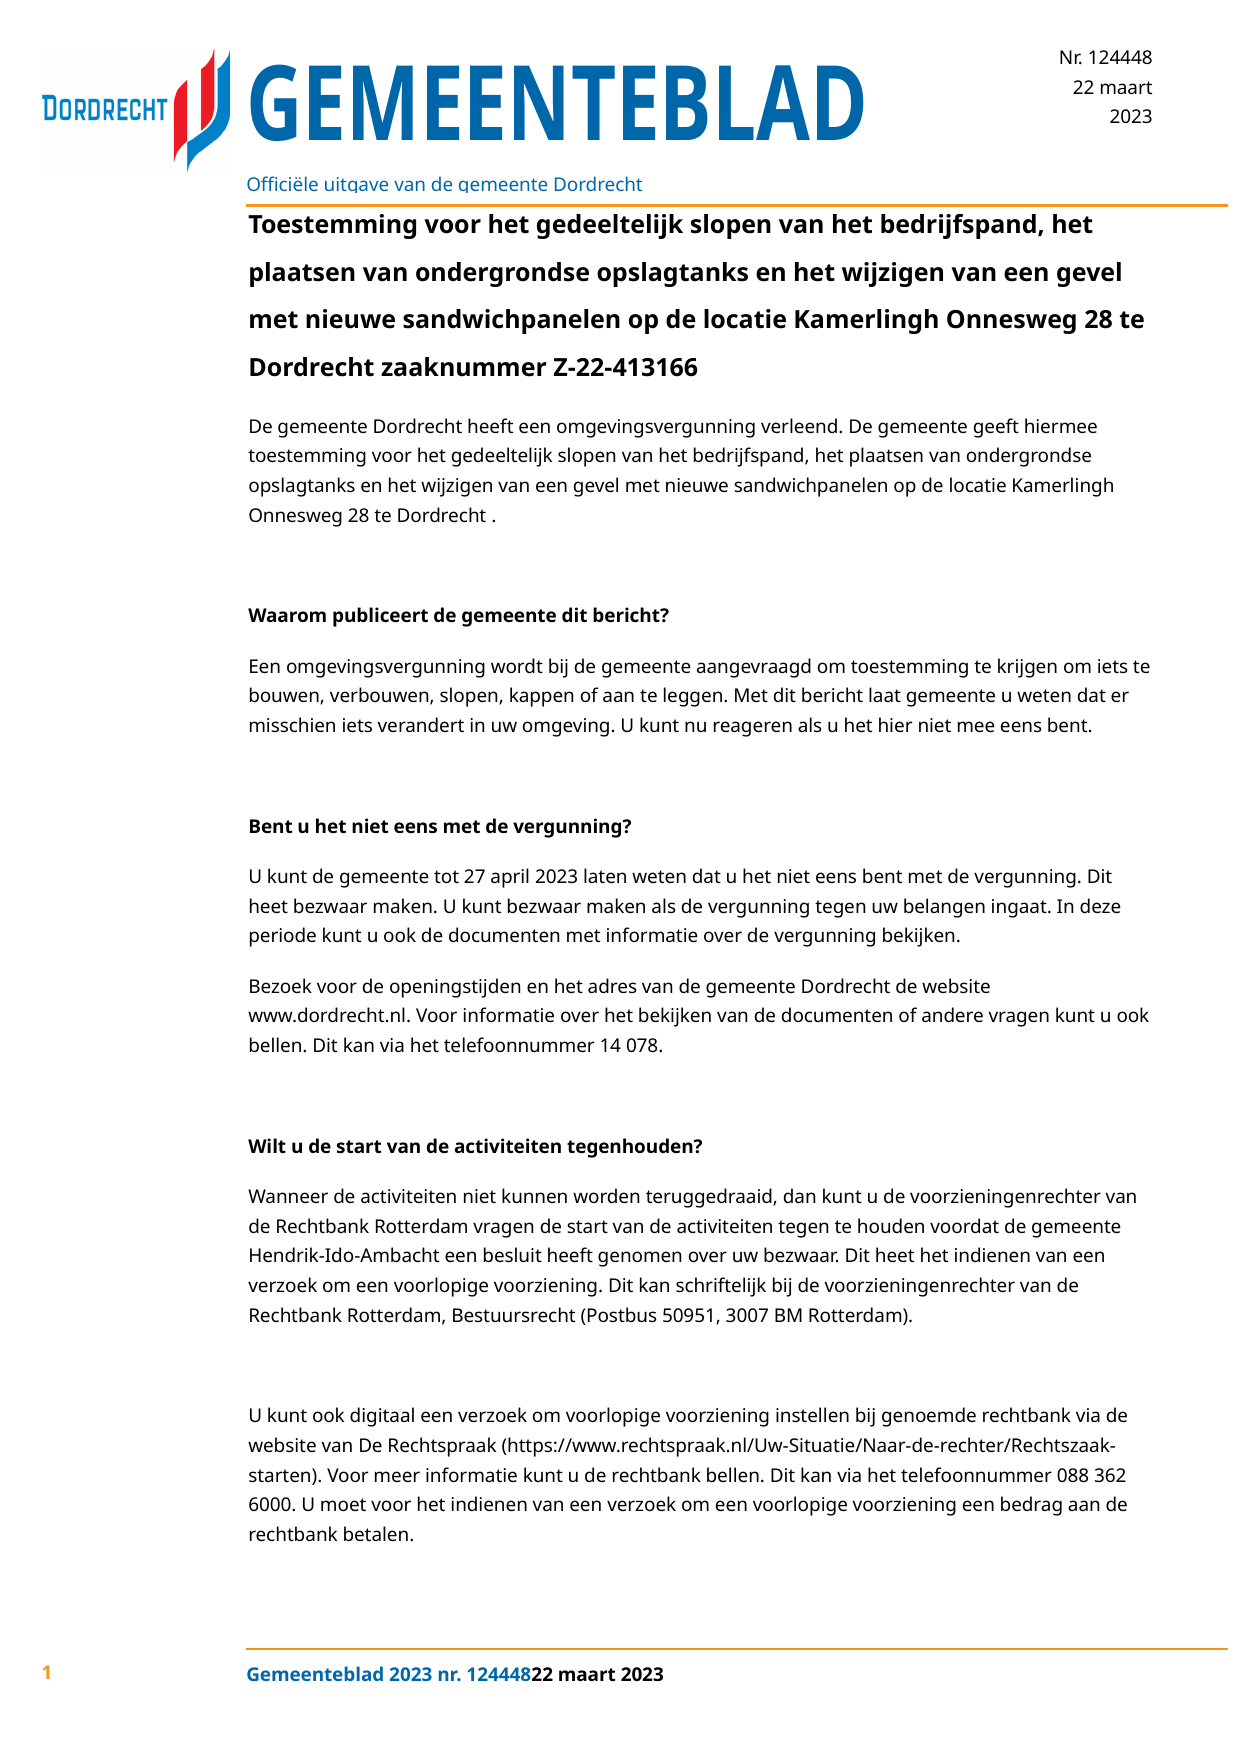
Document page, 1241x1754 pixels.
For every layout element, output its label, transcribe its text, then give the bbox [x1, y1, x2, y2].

text Wanneer de activiteiten niet kunnen worden teruggedraaid, dan kunt u de voorzieningenrechter van de Rechtbank Rotterdam vragen de start van de activiteiten tegen te houden voordat de gemeente Hendrik-Ido-Ambacht een besluit heeft genomen over uw bezwaar. Dit heet het indienen van een verzoek om een voorlopige voorziening. Dit kan schriftelijk bij de voorzieningenrechter van de Rechtbank Rotterdam, Bestuursrecht (Postbus 50951, 3007 BM Rotterdam). [248, 1183, 1152, 1328]
text Toestemming voor het gedeeltelijk slopen van het bedrijfspand, het plaatsen van ondergrondse opslagtanks en het wijzigen van een gevel met nieuwe sandwichpanelen op de locatie Kamerlingh Onnesweg 28 te Dordrecht zaaknummer Z-22-413166 [248, 207, 1152, 384]
text De gemeente Dordrecht heeft een omgevingsvergunning verleend. De gemeente geeft hiermee toestemming voor het gedeeltelijk slopen van het bedrijfspand, het plaatsen van ondergrondse opslagtanks en het wijzigen van een gevel met nieuwe sandwichpanelen op de locatie Kamerlingh Onnesweg 28 te Dordrecht . [248, 413, 1152, 528]
text Waarom publiceert de gemeente dit bericht? [248, 603, 1152, 628]
text U kunt de gemeente tot 27 april 2023 laten weten dat u het niet eens bent met de vergunning. Dit heet bezwaar maken. U kunt bezwaar maken als de vergunning tegen uw belangen ingaat. In deze periode kunt u ook de documenten met informatie over de vergunning bekijken. [248, 863, 1152, 948]
text U kunt ook digitaal een verzoek om voorlopige voorziening instellen bij genoemde rechtbank via de website van De Rechtspraak (https://www.rechtspraak.nl/Uw-Situatie/Naar-de-rechter/Rechtszaak-starten). Voor meer informatie kunt u de rechtbank bellen. Dit kan via het telefoonnummer 088 362 6000. U moet voor het indienen van een verzoek om een voorlopige voorziening een bedrag aan de rechtbank betalen. [248, 1403, 1152, 1547]
text Wilt u de start van de activiteiten tegenhouden? [248, 1133, 1152, 1159]
text Een omgevingsvergunning wordt bij de gemeente aangevraagd om toestemming te krijgen om iets te bouwen, verbouwen, slopen, kappen of aan te leggen. Met dit bericht laat gemeente u weten dat er misschien iets verandert in uw omgeving. U kunt nu reageren als u het hier niet mee eens bent. [248, 653, 1152, 738]
picture [41, 47, 231, 172]
text Bezoek voor de openingstijden en het adres van de gemeente Dordrecht de website www.dordrecht.nl. Voor informatie over het bekijken van de documenten of andere vragen kunt u ook bellen. Dit kan via het telefoonnummer 14 078. [248, 973, 1152, 1058]
text Bent u het niet eens met de vergunning? [248, 813, 1152, 839]
